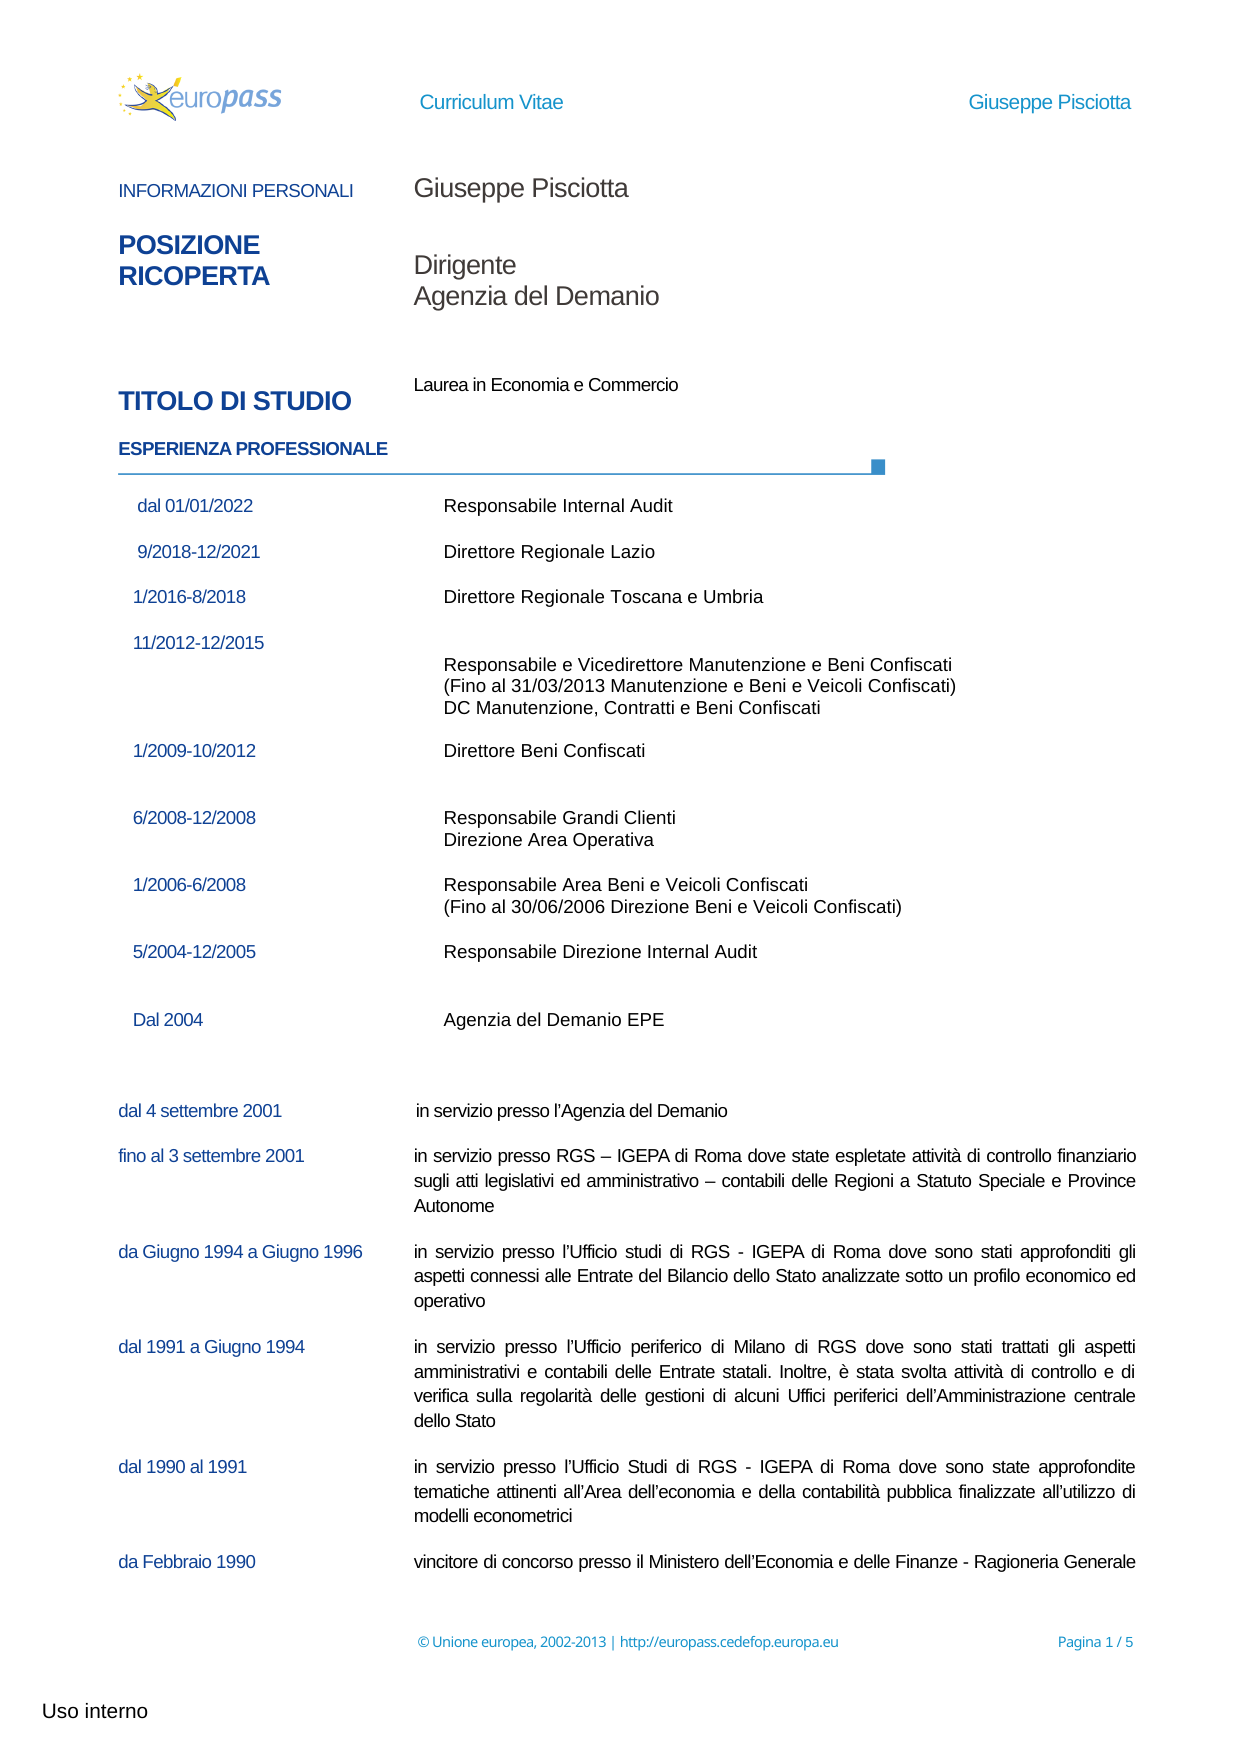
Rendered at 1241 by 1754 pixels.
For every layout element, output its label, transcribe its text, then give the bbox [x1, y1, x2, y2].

table_cell [118, 205, 1152, 229]
table_cell 11/2012-12/2015 [125, 632, 436, 740]
table_cell Responsabile Direzione Internal Audit [436, 941, 1152, 1008]
table_cell Agenzia del Demanio EPE [436, 1009, 1152, 1054]
table_cell Direttore Beni Confiscati [436, 740, 1152, 807]
text fino al 3 settembre 2001 in servizio presso RGS – IGEPA di Roma dove state espletate attività di controllo finanziario sugli atti legislativi ed amministrativo – contabili delle Regioni a Statuto Speciale e Province Autonome [118, 1145, 1137, 1216]
text dal 4 settembre 2001 in servizio presso l’Agenzia del Demanio [118, 1100, 1137, 1121]
table_cell Dal 2004 [125, 1009, 436, 1054]
table_cell Direttore Regionale Lazio [436, 541, 1152, 586]
table_header POSIZIONE RICOPERTA TITOLO DI STUDIO [118, 229, 413, 416]
table_header Responsabile Internal Audit [436, 495, 1152, 541]
table_cell Responsabile Grandi Clienti Direzione Area Operativa [436, 807, 1152, 874]
table_header dal 01/01/2022 [125, 495, 436, 541]
table_cell 1/2016-8/2018 [125, 586, 436, 632]
table_cell 9/2018-12/2021 [125, 541, 436, 586]
table_cell Responsabile e Vicedirettore Manutenzione e Beni Confiscati (Fino al 31/03/2013 Manutenzione e Beni e Veicoli Confiscati) DC Manutenzione, Contratti e Beni Confiscati [436, 632, 1152, 740]
text dal 1990 al 1991 in servizio presso l’Ufficio Studi di RGS - IGEPA di Roma dove sono state approfondite tematiche attinenti all’Area dell’economia e della contabilità pubblica finalizzate all’utilizzo di modelli econometrici [118, 1456, 1137, 1527]
table_cell 5/2004-12/2005 [125, 941, 436, 1008]
table_cell Responsabile Area Beni e Veicoli Confiscati (Fino al 30/06/2006 Direzione Beni e Veicoli Confiscati) [436, 874, 1152, 941]
table_cell 6/2008-12/2008 [125, 807, 436, 874]
table_header Giuseppe Pisciotta [413, 170, 1152, 205]
table_cell 1/2006-6/2008 [125, 874, 436, 941]
text ESPERIENZA PROFESSIONALE [118, 438, 1137, 474]
table_cell 1/2009-10/2012 [125, 740, 436, 807]
table_header INFORMAZIONI PERSONALI [118, 170, 413, 205]
table_cell Direttore Regionale Toscana e Umbria [436, 586, 1152, 632]
text da Giugno 1994 a Giugno 1996 in servizio presso l’Ufficio studi di RGS - IGEPA di Roma dove sono stati approfonditi gli aspetti connessi alle Entrate del Bilancio dello Stato analizzate sotto un profilo economico ed operativo [118, 1241, 1137, 1312]
table_header Dirigente Agenzia del Demanio Laurea in Economia e Commercio [413, 229, 1152, 416]
text dal 1991 a Giugno 1994 in servizio presso l’Ufficio periferico di Milano di RGS dove sono stati trattati gli aspetti amministrativi e contabili delle Entrate statali. Inoltre, è stata svolta attività di controllo e di verifica sulla regolarità delle gestioni di alcuni Uffici periferici dell’Amministrazione centrale dello Stato [118, 1336, 1137, 1432]
subtitle da Febbraio 1990 vincitore di concorso presso il Ministero dell’Economia e delle Finanze - Ragioneria Generale [118, 1551, 1137, 1572]
